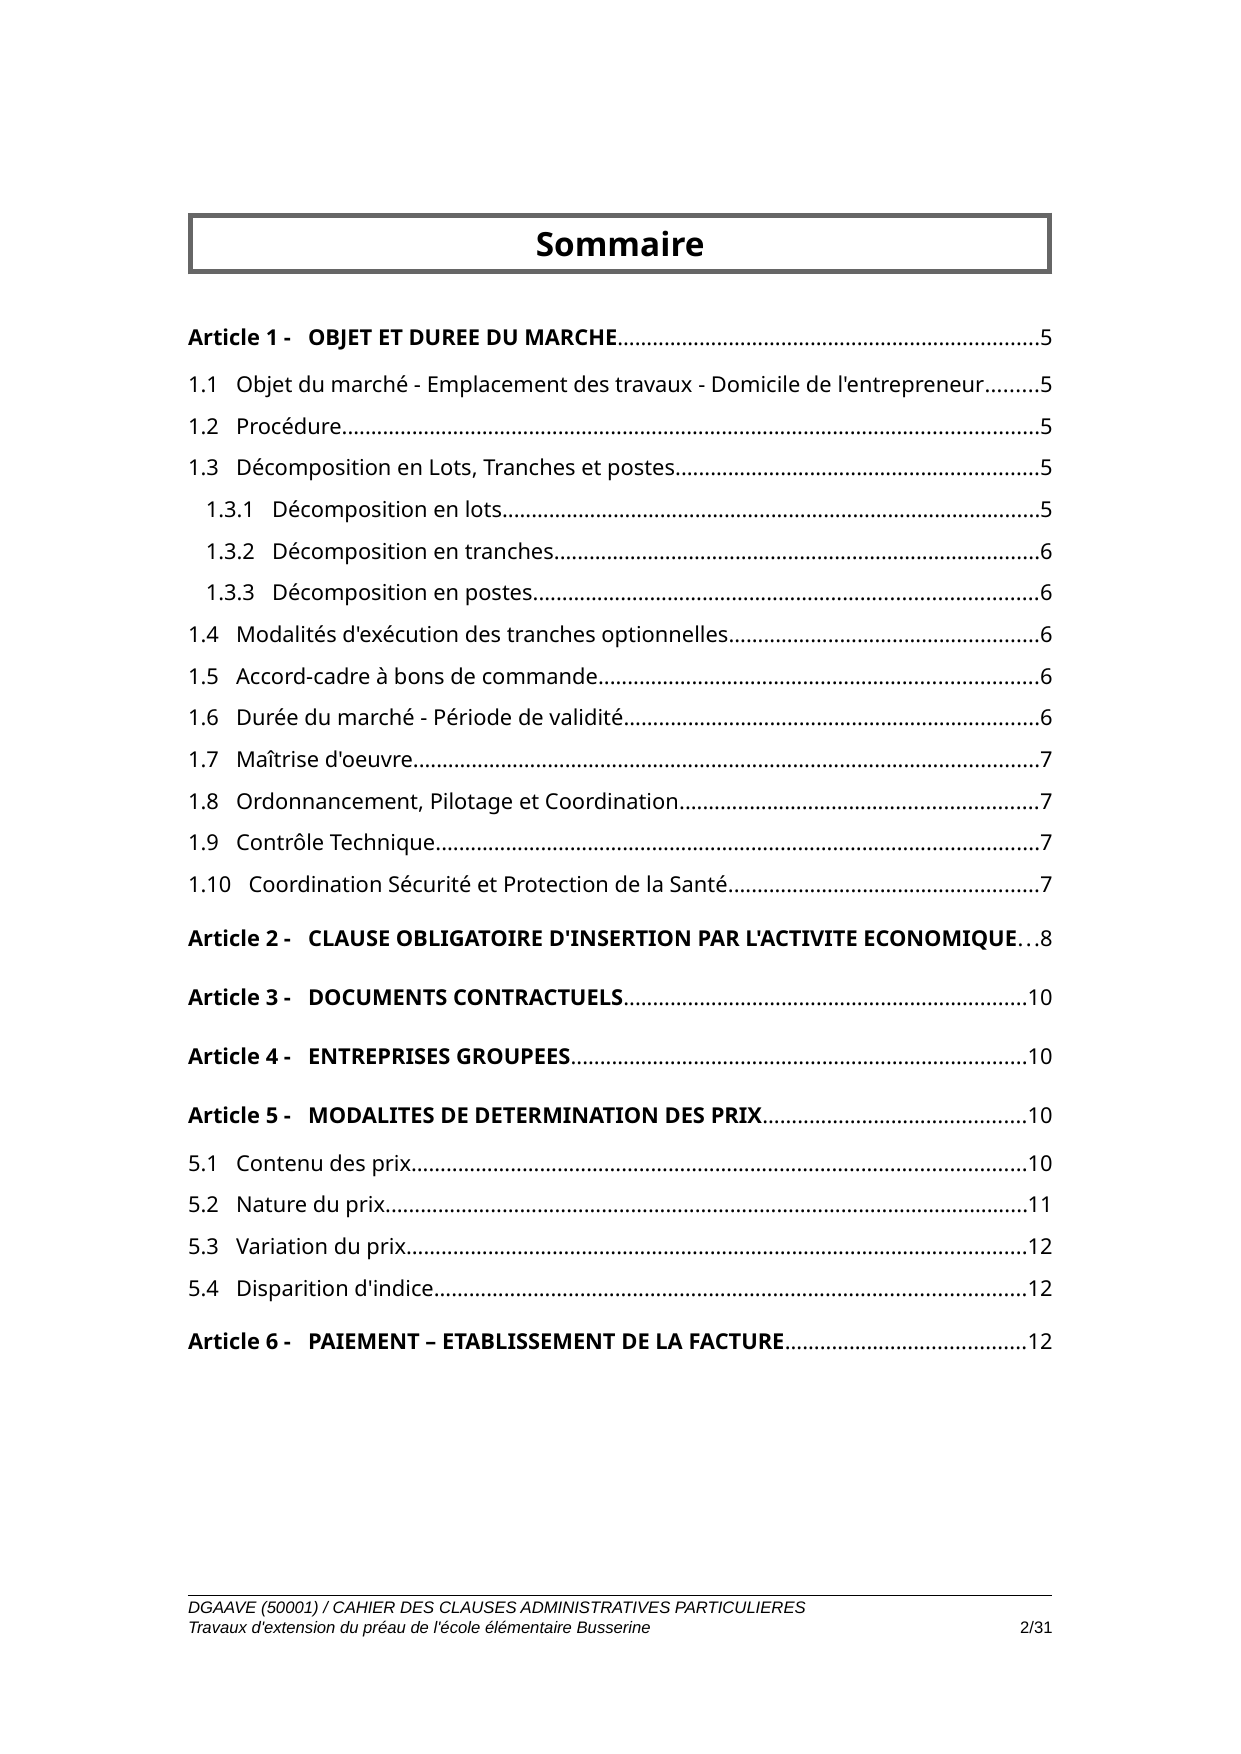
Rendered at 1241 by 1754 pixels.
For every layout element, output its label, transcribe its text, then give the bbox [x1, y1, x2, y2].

text 5.2 Nature du prix 11 [188, 1189, 1052, 1219]
text Article 3 - DOCUMENTS CONTRACTUELS 10 [188, 982, 1052, 1012]
text 1.5 Accord-cadre à bons de commande 6 [188, 661, 1052, 691]
text 1.3.2 Décomposition en tranches 6 [206, 536, 1052, 566]
text Article 6 - PAIEMENT – ETABLISSEMENT DE LA FACTURE 12 [188, 1326, 1052, 1356]
text 1.4 Modalités d'exécution des tranches optionnelles 6 [188, 619, 1052, 649]
text Article 1 - OBJET ET DUREE DU MARCHE 5 [188, 322, 1052, 351]
text 1.3.1 Décomposition en lots 5 [206, 494, 1052, 524]
text 5.3 Variation du prix 12 [188, 1231, 1052, 1261]
text 1.9 Contrôle Technique 7 [188, 827, 1052, 857]
text 5.1 Contenu des prix 10 [188, 1148, 1052, 1178]
text Article 4 - ENTREPRISES GROUPEES 10 [188, 1041, 1052, 1071]
text 1.1 Objet du marché - Emplacement des travaux - Domicile de l'entrepreneur 5 [188, 369, 1052, 399]
text 1.8 Ordonnancement, Pilotage et Coordination 7 [188, 786, 1052, 816]
text 5.4 Disparition d'indice 12 [188, 1273, 1052, 1303]
text Article 2 - CLAUSE OBLIGATOIRE D'INSERTION PAR L'ACTIVITE ECONOMIQUE 8 [188, 922, 1052, 952]
text 1.2 Procédure 5 [188, 411, 1052, 441]
text Article 5 - MODALITES DE DETERMINATION DES PRIX 10 [188, 1100, 1052, 1130]
text 1.3.3 Décomposition en postes 6 [206, 577, 1052, 607]
subtitle Sommaire [193, 218, 1047, 269]
text 1.6 Durée du marché - Période de validité 6 [188, 702, 1052, 732]
text 1.3 Décomposition en Lots, Tranches et postes 5 [188, 452, 1052, 482]
text 1.10 Coordination Sécurité et Protection de la Santé 7 [188, 869, 1052, 899]
text 1.7 Maîtrise d'oeuvre 7 [188, 744, 1052, 774]
